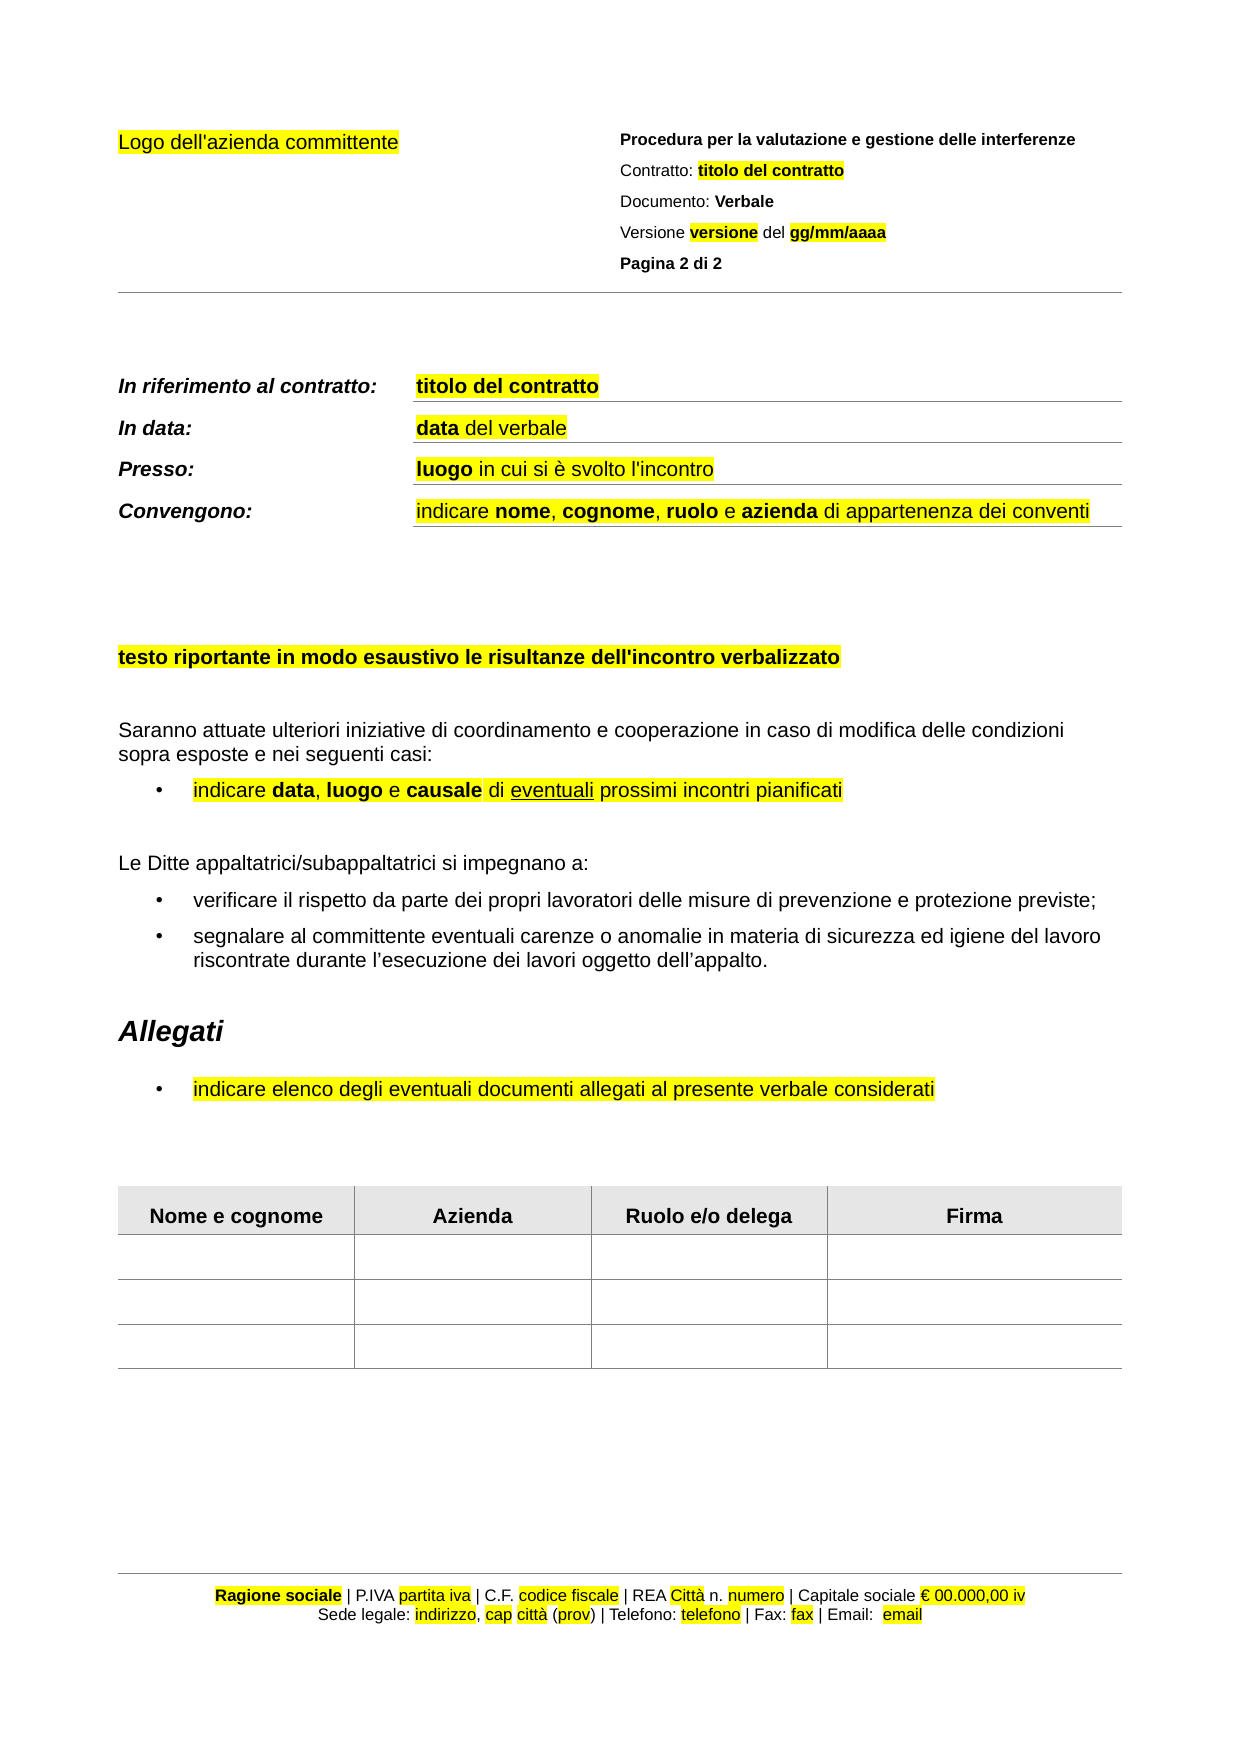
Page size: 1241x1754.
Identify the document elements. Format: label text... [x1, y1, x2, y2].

table_cell [828, 1280, 1122, 1323]
table_cell [118, 1280, 354, 1323]
table_header Azienda [355, 1186, 591, 1234]
table_cell [355, 1235, 591, 1278]
table_cell [828, 1325, 1122, 1368]
table_cell [592, 1280, 827, 1323]
table_cell data del verbale [413, 402, 1122, 442]
list indicare data, luogo e causale di eventuali prossimi incontri pianificati [156, 778, 1122, 802]
table_cell [592, 1235, 827, 1278]
subtitle Allegati [118, 1014, 1122, 1047]
list indicare elenco degli eventuali documenti allegati al presente verbale considerati [156, 1077, 1122, 1101]
table_cell [118, 1235, 354, 1278]
table_header Nome e cognome [118, 1186, 354, 1234]
table_cell [592, 1325, 827, 1368]
table_cell [355, 1280, 591, 1323]
list segnalare al committente eventuali carenze o anomalie in materia di sicurezza ed igiene del lavoro riscontrate durante l’esecuzione dei lavori oggetto dell’appalto. [156, 924, 1122, 972]
table_cell luogo in cui si è svolto l'incontro [413, 443, 1122, 484]
list verificare il rispetto da parte dei propri lavoratori delle misure di prevenzione e protezione previste; [156, 887, 1122, 911]
table_header Firma [828, 1186, 1122, 1234]
table_cell [355, 1325, 591, 1368]
text Saranno attuate ulteriori iniziative di coordinamento e cooperazione in caso di modifica delle condizioni sopra esposte e nei seguenti casi: [118, 717, 1122, 765]
table_cell Convengono: [118, 484, 413, 526]
table_header titolo del contratto [413, 359, 1122, 401]
table_cell [118, 1325, 354, 1368]
table_header In riferimento al contratto: [118, 359, 413, 401]
text Le Ditte appaltatrici/subappaltatrici si impegnano a: [118, 851, 1122, 875]
table_cell In data: [118, 401, 413, 442]
table_header Ruolo e/o delega [592, 1186, 827, 1234]
text testo riportante in modo esaustivo le risultanze dell'incontro verbalizzato [118, 644, 1122, 668]
table_cell [828, 1235, 1122, 1278]
table_cell indicare nome, cognome, ruolo e azienda di appartenenza dei conventi [413, 485, 1122, 526]
table_cell Presso: [118, 442, 413, 484]
